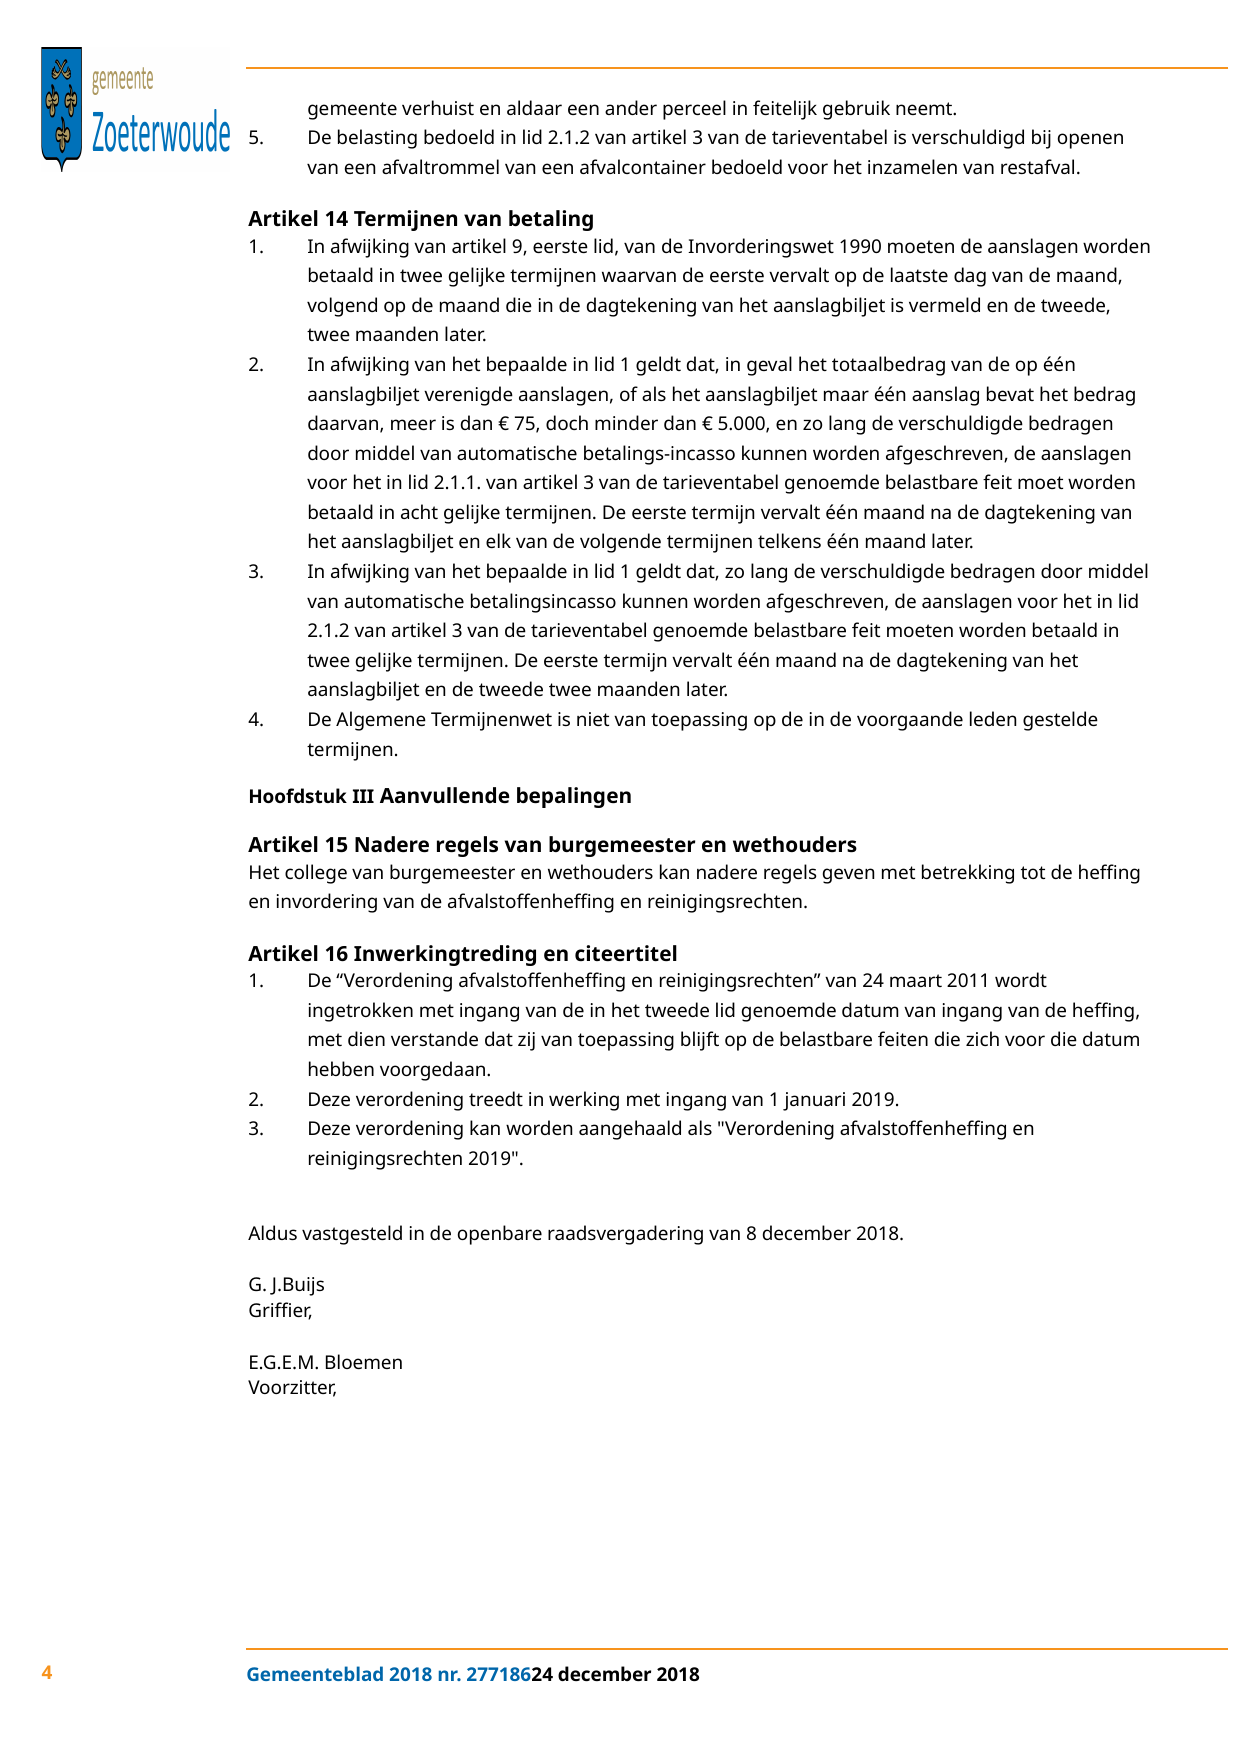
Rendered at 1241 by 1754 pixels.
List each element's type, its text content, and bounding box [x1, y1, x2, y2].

list gemeente verhuist en aldaar een ander perceel in feitelijk gebruik neemt. [248, 95, 1152, 121]
list In afwijking van artikel 9, eerste lid, van de Invorderingswet 1990 moeten de aanslagen worden betaald in twee gelijke termijnen waarvan de eerste vervalt op de laatste dag van de maand, volgend op de maand die in de dagtekening van het aanslagbiljet is vermeld en de tweede, twee maanden later. [248, 233, 1152, 347]
list De “Verordening afvalstoffenheffing en reinigingsrechten” van 24 maart 2011 wordt ingetrokken met ingang van de in het tweede lid genoemde datum van ingang van de heffing, met dien verstande dat zij van toepassing blijft op de belastbare feiten die zich voor die datum hebben voorgedaan. [248, 967, 1152, 1082]
text G. J.Buijs [248, 1272, 1152, 1297]
text Artikel 16 Inwerkingtreding en citeertitel [248, 939, 1152, 967]
text E.G.E.M. Bloemen [248, 1349, 1152, 1374]
list In afwijking van het bepaalde in lid 1 geldt dat, in geval het totaalbedrag van de op één aanslagbiljet verenigde aanslagen, of als het aanslagbiljet maar één aanslag bevat het bedrag daarvan, meer is dan € 75, doch minder dan € 5.000, en zo lang de verschuldigde bedragen door middel van automatische betalings-incasso kunnen worden afgeschreven, de aanslagen voor het in lid 2.1.1. van artikel 3 van de tarieventabel genoemde belastbare feit moet worden betaald in acht gelijke termijnen. De eerste termijn vervalt één maand na de dagtekening van het aanslagbiljet en elk van de volgende termijnen telkens één maand later. [248, 351, 1152, 554]
text Aldus vastgesteld in de openbare raadsvergadering van 8 december 2018. [248, 1220, 1152, 1246]
list In afwijking van het bepaalde in lid 1 geldt dat, zo lang de verschuldigde bedragen door middel van automatische betalingsincasso kunnen worden afgeschreven, de aanslagen voor het in lid 2.1.2 van artikel 3 van de tarieventabel genoemde belastbare feit moeten worden betaald in twee gelijke termijnen. De eerste termijn vervalt één maand na de dagtekening van het aanslagbiljet en de tweede twee maanden later. [248, 558, 1152, 702]
picture [41, 47, 231, 172]
text Artikel 15 Nadere regels van burgemeester en wethouders [248, 831, 1152, 859]
text Hoofdstuk III Aanvullende bepalingen [248, 781, 1152, 810]
text Griffier, [248, 1297, 1152, 1323]
text Artikel 14 Termijnen van betaling [248, 204, 1152, 233]
list Deze verordening treedt in werking met ingang van 1 januari 2019. [248, 1086, 1152, 1112]
text Voorzitter, [248, 1374, 1152, 1400]
list De belasting bedoeld in lid 2.1.2 van artikel 3 van de tarieventabel is verschuldigd bij openen van een afvaltrommel van een afvalcontainer bedoeld voor het inzamelen van restafval. [248, 124, 1152, 180]
list De Algemene Termijnenwet is niet van toepassing op de in de voorgaande leden gestelde termijnen. [248, 706, 1152, 761]
text Het college van burgemeester en wethouders kan nadere regels geven met betrekking tot de heffing en invordering van de afvalstoffenheffing en reinigingsrechten. [248, 859, 1152, 914]
list Deze verordening kan worden aangehaald als "Verordening afvalstoffenheffing en reinigingsrechten 2019". [248, 1115, 1152, 1171]
